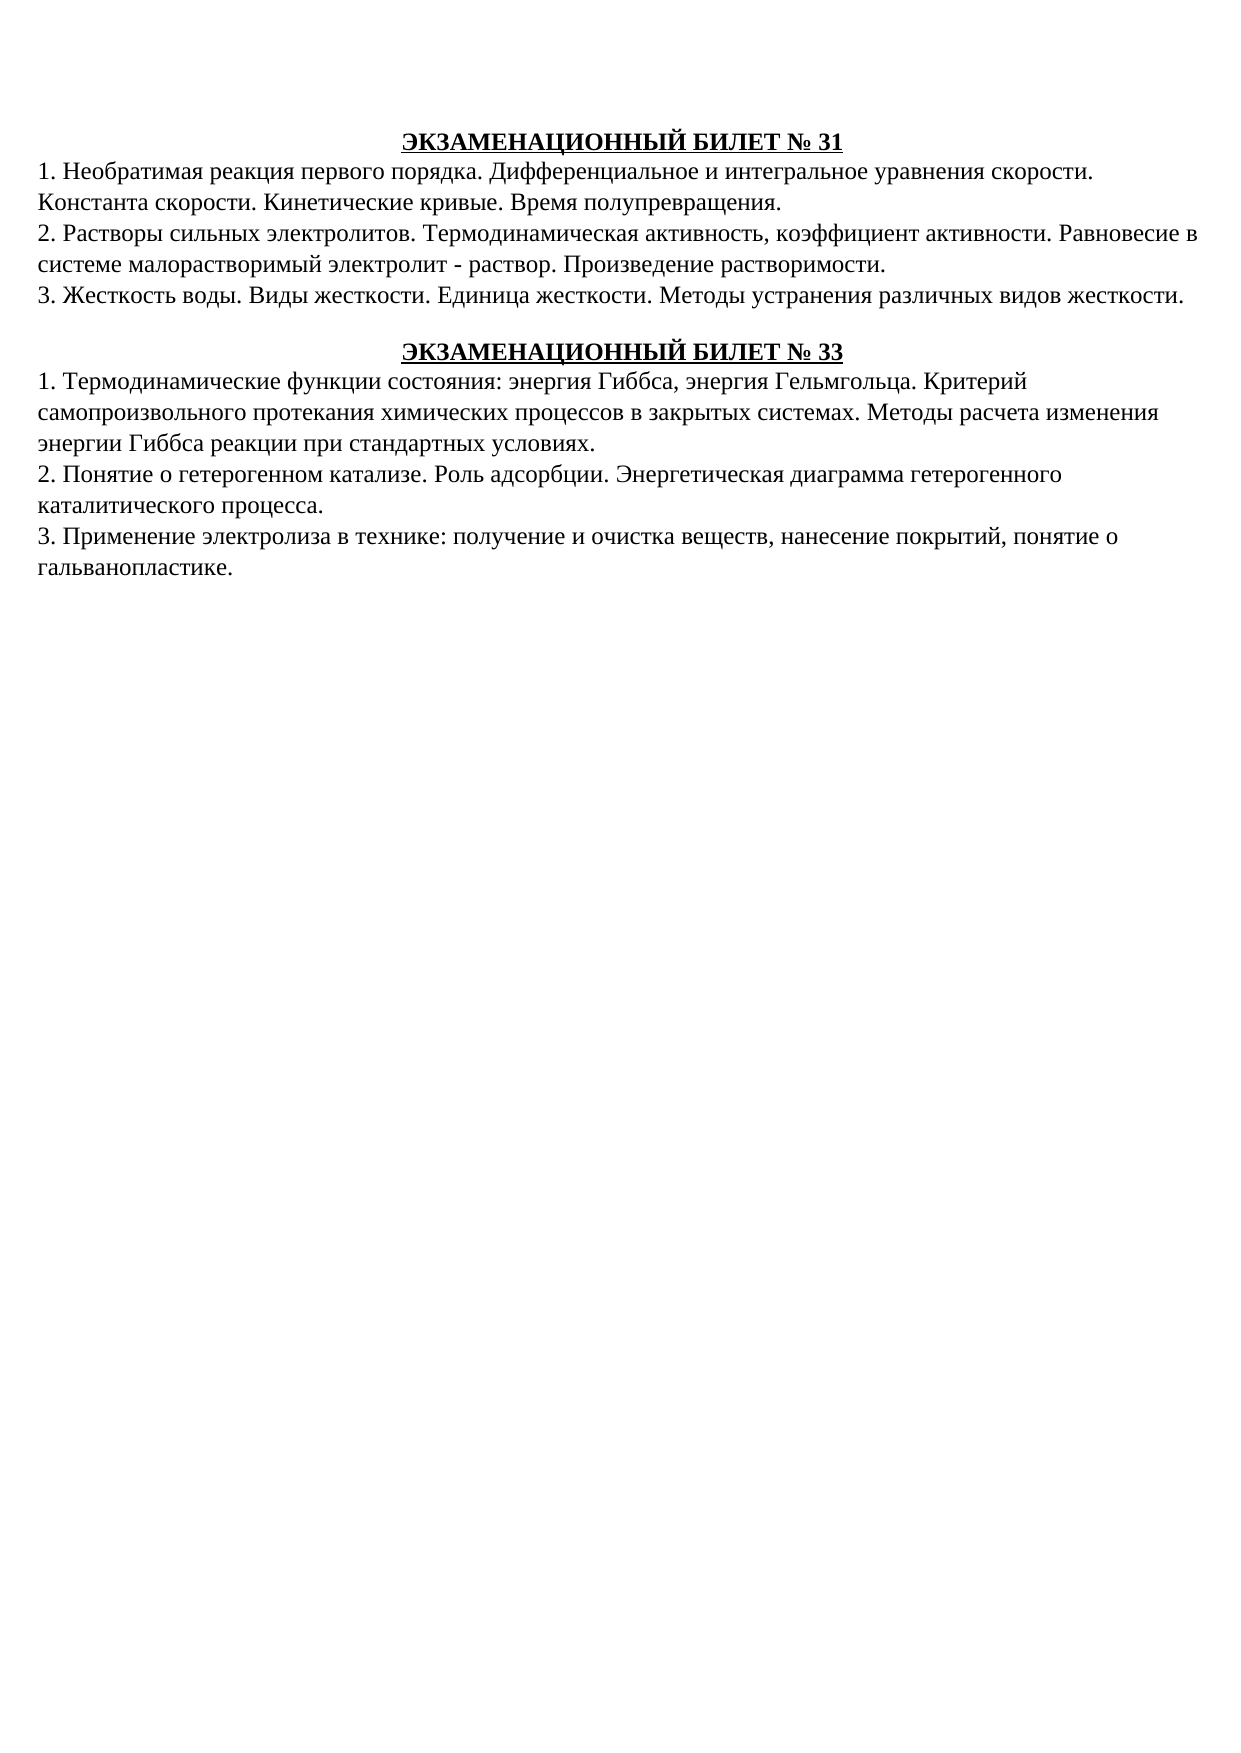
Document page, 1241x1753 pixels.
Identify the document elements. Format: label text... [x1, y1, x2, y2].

text 3. Жесткость воды. Виды жесткости. Единица жесткости. Методы устранения различных видов жесткости. [37, 280, 1203, 309]
text 2. Растворы сильных электролитов. Термодинамическая активность, коэффициент активности. Равновесие в системе малорастворимый электролит - раствор. Произведение растворимости. [37, 218, 1203, 278]
text 2. Понятие о гетерогенном катализе. Роль адсорбции. Энергетическая диаграмма гетерогенного каталитического процесса. [37, 459, 1203, 519]
text 1. Необратимая реакция первого порядка. Дифференциальное и интегральное уравнения скорости. Константа скорости. Кинетические кривые. Время полупревращения. [37, 156, 1203, 216]
text 1. Термодинамические функции состояния: энергия Гиббса, энергия Гельмгольца. Критерий самопроизвольного протекания химических процессов в закрытых системах. Методы расчета изменения энергии Гиббса реакции при стандартных условиях. [37, 366, 1203, 457]
text ЭКЗАМЕНАЦИОННЫЙ БИЛЕТ № 31 [42, 127, 1203, 156]
text ЭКЗАМЕНАЦИОННЫЙ БИЛЕТ № 33 [42, 337, 1203, 366]
text 3. Применение электролиза в технике: получение и очистка веществ, нанесение покрытий, понятие о гальванопластике. [37, 521, 1203, 581]
